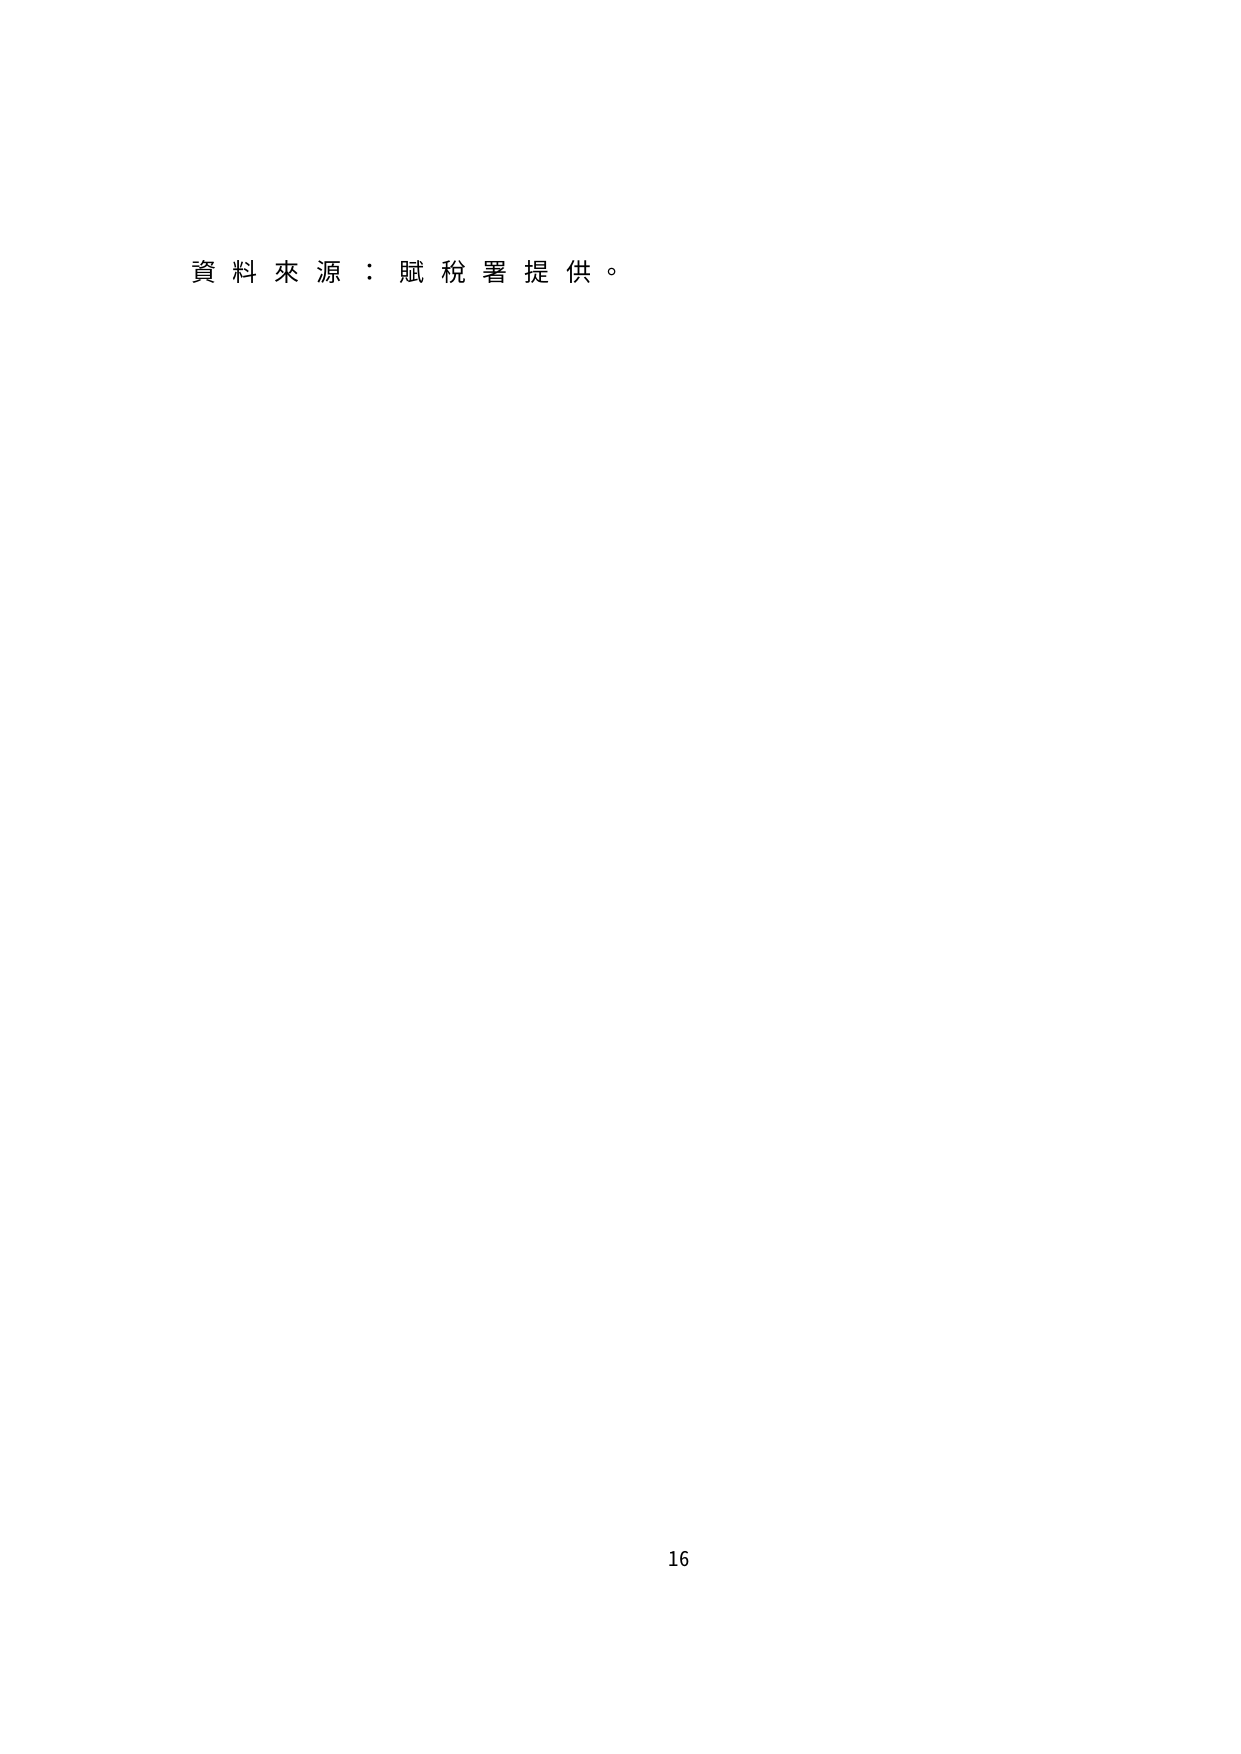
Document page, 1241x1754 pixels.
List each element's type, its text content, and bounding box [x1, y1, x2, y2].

text 資料來源：賦稅署提供。 [183, 229, 1058, 292]
